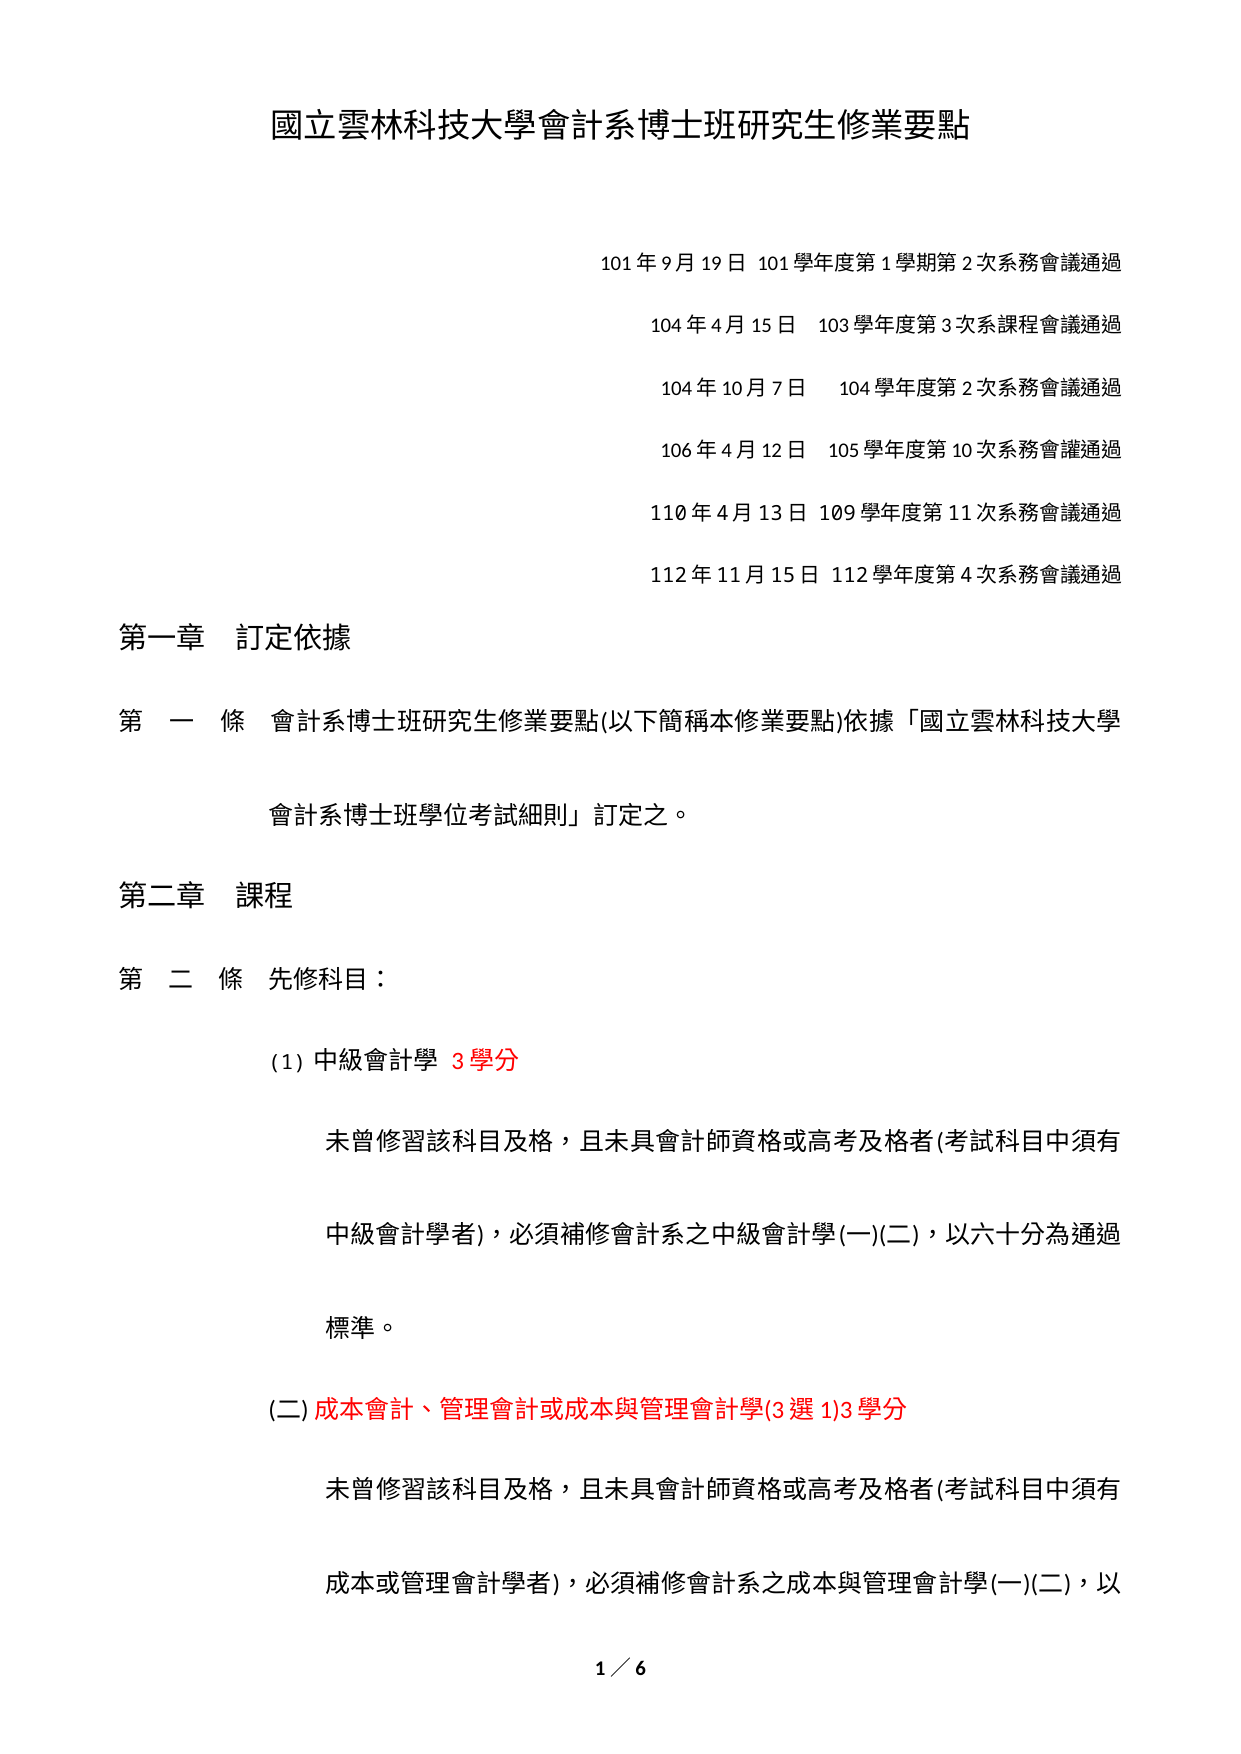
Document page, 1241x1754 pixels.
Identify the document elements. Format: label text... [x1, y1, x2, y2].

text 104年4月15日 103學年度第3次系課程會議通過 [118, 282, 1122, 344]
text 110年4月13日 109學年度第11次系務會議通過 [118, 469, 1122, 532]
subtitle 國立雲林科技大學會計系博士班研究生修業要點 [118, 82, 1122, 144]
text (二) 成本會計、管理會計或成本與管理會計學(3選1)3學分 [118, 1366, 1122, 1428]
text 第一章 訂定依據 [118, 594, 1122, 657]
text 106年4月12日 105學年度第10次系務會讙通過 [118, 407, 1122, 469]
text 104年10月7日 104學年度第2次系務會議通過 [118, 344, 1122, 407]
text 未曾修習該科目及格，且未具會計師資格或高考及格者(考試科目中須有成本或管理會計學者)，必須補修會計系之成本與管理會計學(一)(二)，以 [325, 1446, 1122, 1602]
list 中級會計學 3學分 [268, 1017, 1122, 1079]
text 未曾修習該科目及格，且未具會計師資格或高考及格者(考試科目中須有中級會計學者)，必須補修會計系之中級會計學(一)(二)，以六十分為通過標準。 [325, 1097, 1122, 1347]
text 第二章 課程 [118, 852, 1122, 915]
text 第 二 條 先修科目： [118, 936, 1122, 999]
text 第 一 條 會計系博士班研究生修業要點(以下簡稱本修業要點)依據「國立雲林科技大學會計系博士班學位考試細則」訂定之。 [118, 678, 1122, 834]
text 112年11月15日 112學年度第4次系務會議通過 [118, 532, 1122, 594]
text 101年9月19日 101學年度第1學期第2次系務會議通過 [118, 219, 1122, 282]
